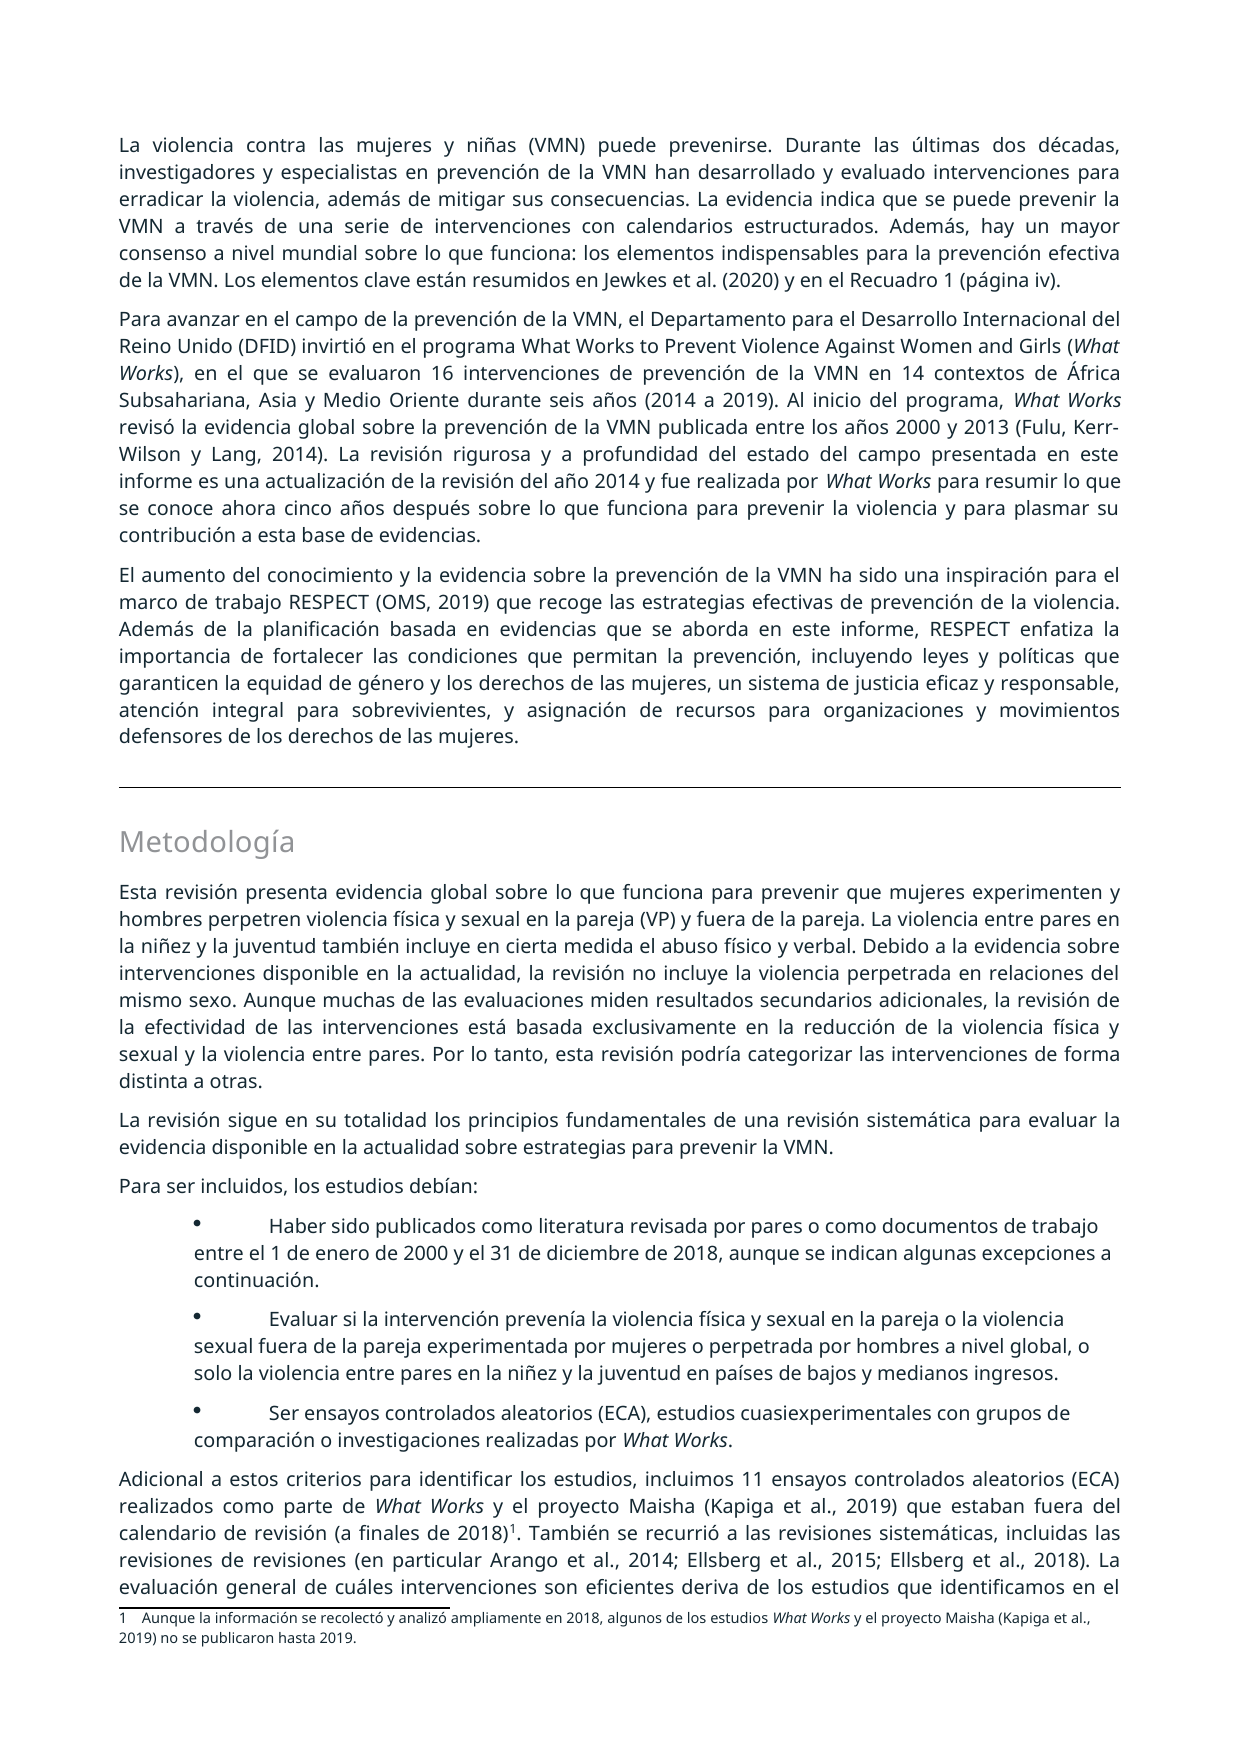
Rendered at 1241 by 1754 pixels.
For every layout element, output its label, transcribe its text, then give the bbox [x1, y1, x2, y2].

text El aumento del conocimiento y la evidencia sobre la prevención de la VMN ha sido una inspiración para el marco de trabajo RESPECT (OMS, 2019) que recoge las estrategias efectivas de prevención de la violencia. Además de la planificación basada en evidencias que se aborda en este informe, RESPECT enfatiza la importancia de fortalecer las condiciones que permitan la prevención, incluyendo leyes y políticas que garanticen la equidad de género y los derechos de las mujeres, un sistema de justicia eficaz y responsable, atención integral para sobrevivientes, y asignación de recursos para organizaciones y movimientos defensores de los derechos de las mujeres. [119, 561, 1121, 750]
text Para avanzar en el campo de la prevención de la VMN, el Departamento para el Desarrollo Internacional del Reino Unido (DFID) invirtió en el programa What Works to Prevent Violence Against Women and Girls (What Works), en el que se evaluaron 16 intervenciones de prevención de la VMN en 14 contextos de África Subsahariana, Asia y Medio Oriente durante seis años (2014 a 2019). Al inicio del programa, What Works revisó la evidencia global sobre la prevención de la VMN publicada entre los años 2000 y 2013 (Fulu, Kerr-Wilson y Lang, 2014). La revisión rigurosa y a profundidad del estado del campo presentada en este informe es una actualización de la revisión del año 2014 y fue realizada por What Works para resumir lo que se conoce ahora cinco años después sobre lo que funciona para prevenir la violencia y para plasmar su contribución a esta base de evidencias. [119, 306, 1121, 548]
text La violencia contra las mujeres y niñas (VMN) puede prevenirse. Durante las últimas dos décadas, investigadores y especialistas en prevención de la VMN han desarrollado y evaluado intervenciones para erradicar la violencia, además de mitigar sus consecuencias. La evidencia indica que se puede prevenir la VMN a través de una serie de intervenciones con calendarios estructurados. Además, hay un mayor consenso a nivel mundial sobre lo que funciona: los elementos indispensables para la prevención efectiva de la VMN. Los elementos clave están resumidos en Jewkes et al. (2020) y en el Recuadro 1 (página iv). [119, 131, 1121, 293]
list Ser ensayos controlados aleatorios (ECA), estudios cuasiexperimentales con grupos de comparación o investigaciones realizadas por What Works. [194, 1399, 1121, 1453]
text Para ser incluidos, los estudios debían: [119, 1173, 1121, 1200]
text Adicional a estos criterios para identificar los estudios, incluimos 11 ensayos controlados aleatorios (ECA) realizados como parte de What Works y el proyecto Maisha (Kapiga et al., 2019) que estaban fuera del calendario de revisión (a finales de 2018). También se recurrió a las revisiones sistemáticas, incluidas las revisiones de revisiones (en particular Arango et al., 2014; Ellsberg et al., 2015; Ellsberg et al., 2018). La evaluación general de cuáles intervenciones son eficientes deriva de los estudios que identificamos en el [119, 1466, 1121, 1601]
text Metodología [119, 788, 1121, 861]
text La revisión sigue en su totalidad los principios fundamentales de una revisión sistemática para evaluar la evidencia disponible en la actualidad sobre estrategias para prevenir la VMN. [119, 1106, 1121, 1160]
text Esta revisión presenta evidencia global sobre lo que funciona para prevenir que mujeres experimenten y hombres perpetren violencia física y sexual en la pareja (VP) y fuera de la pareja. La violencia entre pares en la niñez y la juventud también incluye en cierta medida el abuso físico y verbal. Debido a la evidencia sobre intervenciones disponible en la actualidad, la revisión no incluye la violencia perpetrada en relaciones del mismo sexo. Aunque muchas de las evaluaciones miden resultados secundarios adicionales, la revisión de la efectividad de las intervenciones está basada exclusivamente en la reducción de la violencia física y sexual y la violencia entre pares. Por lo tanto, esta revisión podría categorizar las intervenciones de forma distinta a otras. [119, 878, 1121, 1094]
text Aunque la información se recolectó y analizó ampliamente en 2018, algunos de los estudios What Works y el proyecto Maisha (Kapiga et al., 2019) no se publicaron hasta 2019. [119, 1608, 1121, 1648]
list Haber sido publicados como literatura revisada por pares o como documentos de trabajo entre el 1 de enero de 2000 y el 31 de diciembre de 2018, aunque se indican algunas excepciones a continuación. [194, 1212, 1121, 1293]
list Evaluar si la intervención prevenía la violencia física y sexual en la pareja o la violencia sexual fuera de la pareja experimentada por mujeres o perpetrada por hombres a nivel global, o solo la violencia entre pares en la niñez y la juventud en países de bajos y medianos ingresos. [194, 1306, 1121, 1387]
